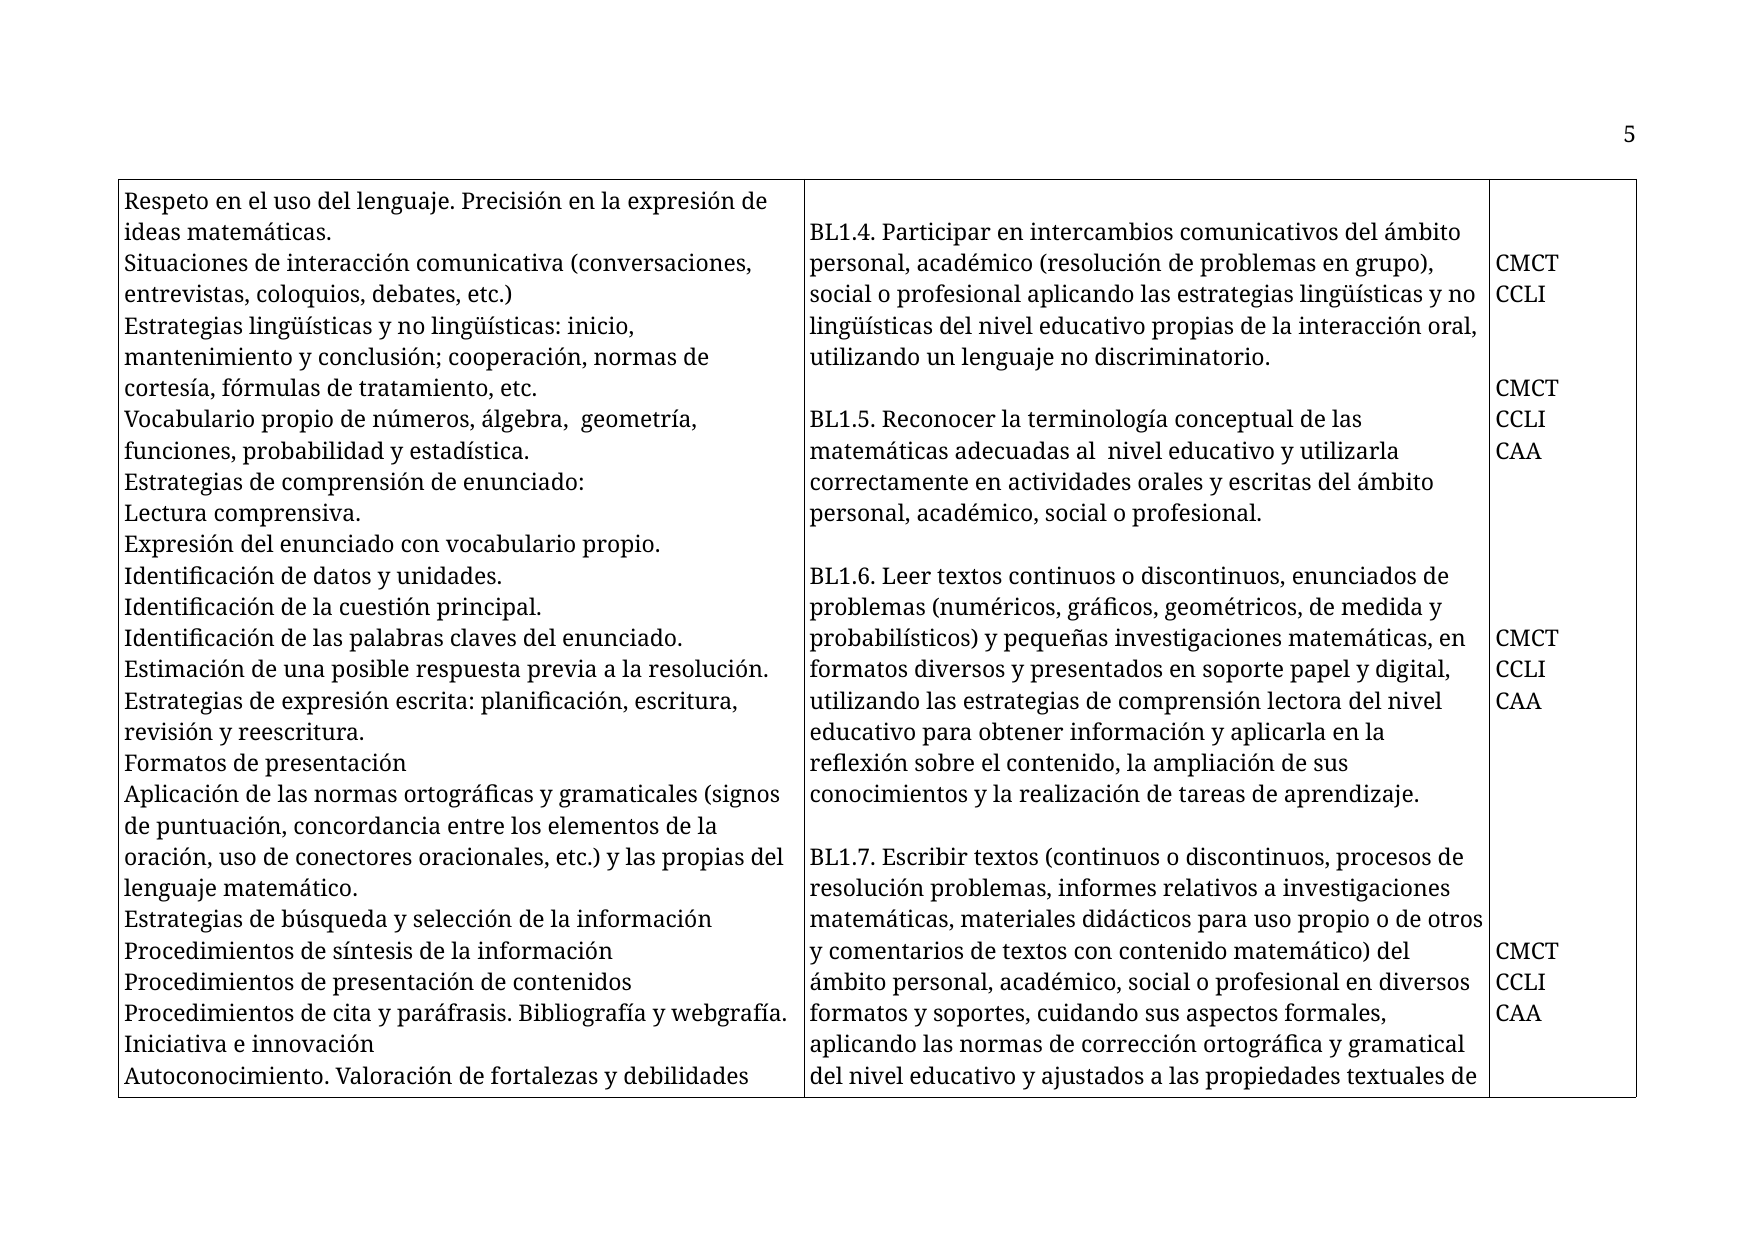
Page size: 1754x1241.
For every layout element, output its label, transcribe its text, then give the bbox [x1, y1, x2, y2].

table_cell CMCT CCLI CMCT CCLI CAA CMCT CCLI CAA CMCT CCLI CAA [1490, 180, 1636, 1097]
table_cell Respeto en el uso del lenguaje. Precisión en la expresión de ideas matemáticas. Situaciones de interacción comunicativa (conversaciones, entrevistas, coloquios, debates, etc.) Estrategias lingüísticas y no lingüísticas: inicio, mantenimiento y conclusión; cooperación, normas de cortesía, fórmulas de tratamiento, etc. Vocabulario propio de números, álgebra, geometría, funciones, probabilidad y estadística. Estrategias de comprensión de enunciado: Lectura comprensiva. Expresión del enunciado con vocabulario propio. Identificación de datos y unidades. Identificación de la cuestión principal. Identificación de las palabras claves del enunciado. Estimación de una posible respuesta previa a la resolución. Estrategias de expresión escrita: planificación, escritura, revisión y reescritura. Formatos de presentación Aplicación de las normas ortográficas y gramaticales (signos de puntuación, concordancia entre los elementos de la oración, uso de conectores oracionales, etc.) y las propias del lenguaje matemático. Estrategias de búsqueda y selección de la información Procedimientos de síntesis de la información Procedimientos de presentación de contenidos Procedimientos de cita y paráfrasis. Bibliografía y webgrafía. Iniciativa e innovación Autoconocimiento. Valoración de fortalezas y debilidades [119, 180, 804, 1097]
table_cell BL1.4. Participar en intercambios comunicativos del ámbito personal, académico (resolución de problemas en grupo), social o profesional aplicando las estrategias lingüísticas y no lingüísticas del nivel educativo propias de la interacción oral, utilizando un lenguaje no discriminatorio. BL1.5. Reconocer la terminología conceptual de las matemáticas adecuadas al nivel educativo y utilizarla correctamente en actividades orales y escritas del ámbito personal, académico, social o profesional. BL1.6. Leer textos continuos o discontinuos, enunciados de problemas (numéricos, gráficos, geométricos, de medida y probabilísticos) y pequeñas investigaciones matemáticas, en formatos diversos y presentados en soporte papel y digital, utilizando las estrategias de comprensión lectora del nivel educativo para obtener información y aplicarla en la reflexión sobre el contenido, la ampliación de sus conocimientos y la realización de tareas de aprendizaje. BL1.7. Escribir textos (continuos o discontinuos, procesos de resolución problemas, informes relativos a investigaciones matemáticas, materiales didácticos para uso propio o de otros y comentarios de textos con contenido matemático) del ámbito personal, académico, social o profesional en diversos formatos y soportes, cuidando sus aspectos formales, aplicando las normas de corrección ortográfica y gramatical del nivel educativo y ajustados a las propiedades textuales de [805, 180, 1489, 1097]
